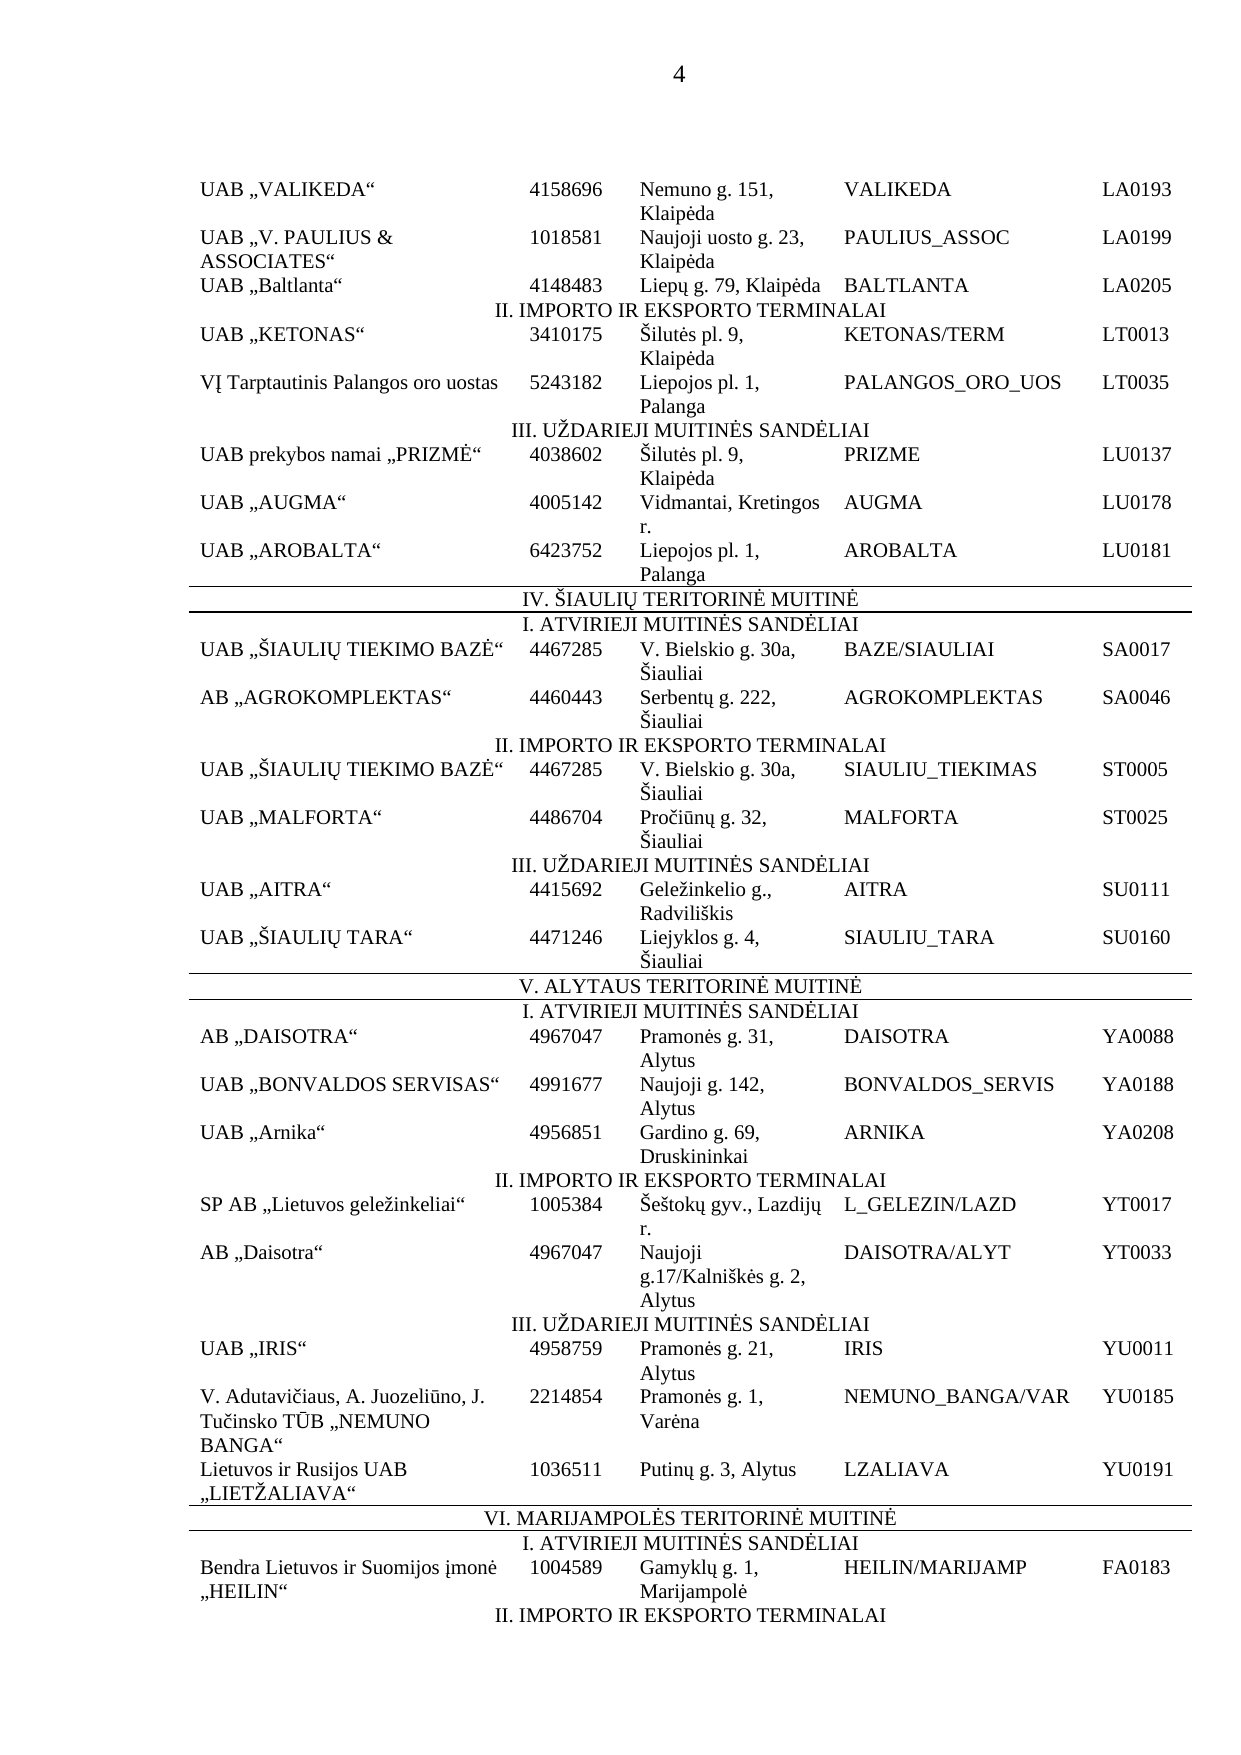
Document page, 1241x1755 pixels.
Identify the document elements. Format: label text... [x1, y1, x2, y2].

table_cell SU0111 [1091, 877, 1192, 925]
table_cell UAB „BONVALDOS SERVISAS“ [189, 1072, 518, 1120]
table_cell Vidmantai, Kretingos r. [628, 490, 833, 538]
table_cell 4415692 [518, 877, 628, 925]
table_cell 4956851 [518, 1120, 628, 1168]
table_cell Liepų g. 79, Klaipėda [628, 274, 833, 297]
table_cell SA0046 [1091, 685, 1192, 733]
table_cell 3410175 [518, 322, 628, 370]
table_cell AUGMA [833, 490, 1091, 538]
table_cell PAULIUS_ASSOC [833, 225, 1091, 273]
table_cell V. ALYTAUS TERITORINĖ MUITINĖ [189, 974, 1192, 998]
table_cell YU0185 [1091, 1385, 1192, 1457]
table_cell IRIS [833, 1336, 1091, 1384]
table_cell Putinų g. 3, Alytus [628, 1457, 833, 1505]
table_cell DAISOTRA [833, 1024, 1091, 1072]
table_cell BONVALDOS_SERVIS [833, 1072, 1091, 1120]
table_cell Pramonės g. 31, Alytus [628, 1024, 833, 1072]
table_cell LA0205 [1091, 274, 1192, 297]
table_cell Serbentų g. 222, Šiauliai [628, 685, 833, 733]
table_cell 4958759 [518, 1336, 628, 1384]
table_cell I. ATVIRIEJI MUITINĖS SANDĖLIAI [189, 613, 1192, 636]
table_cell Liepojos pl. 1, Palanga [628, 370, 833, 418]
table_cell UAB „KETONAS“ [189, 322, 518, 370]
table_cell NEMUNO_BANGA/VAR [833, 1385, 1091, 1457]
table_cell II. IMPORTO IR EKSPORTO TERMINALAI [189, 733, 1192, 757]
table_cell I. ATVIRIEJI MUITINĖS SANDĖLIAI [189, 1000, 1192, 1023]
table_cell 2214854 [518, 1385, 628, 1457]
table_cell III. UŽDARIEJI MUITINĖS SANDĖLIAI [189, 418, 1192, 442]
table_cell II. IMPORTO IR EKSPORTO TERMINALAI [189, 1603, 1192, 1627]
table_cell UAB „V. PAULIUS & ASSOCIATES“ [189, 225, 518, 273]
table_cell 4148483 [518, 274, 628, 297]
table_cell AROBALTA [833, 538, 1091, 586]
table_cell AB „Daisotra“ [189, 1240, 518, 1312]
table_cell VALIKEDA [833, 177, 1091, 225]
table_cell 4967047 [518, 1240, 628, 1312]
table_cell Šilutės pl. 9, Klaipėda [628, 322, 833, 370]
table_cell 4158696 [518, 177, 628, 225]
table_cell IV. ŠIAULIŲ TERITORINĖ MUITINĖ [189, 587, 1192, 611]
table_cell Geležinkelio g., Radviliškis [628, 877, 833, 925]
table_cell UAB prekybos namai „PRIZMĖ“ [189, 442, 518, 490]
table_cell LA0199 [1091, 225, 1192, 273]
table_cell ST0025 [1091, 805, 1192, 853]
table_cell UAB „ŠIAULIŲ TARA“ [189, 925, 518, 973]
table_cell PRIZME [833, 442, 1091, 490]
table_cell YA0088 [1091, 1024, 1192, 1072]
table_cell 6423752 [518, 538, 628, 586]
table_cell UAB „Baltlanta“ [189, 274, 518, 297]
table_cell UAB „ŠIAULIŲ TIEKIMO BAZĖ“ [189, 636, 518, 684]
table_cell AGROKOMPLEKTAS [833, 685, 1091, 733]
table_cell Naujoji g. 142, Alytus [628, 1072, 833, 1120]
table_cell UAB „MALFORTA“ [189, 805, 518, 853]
table_cell Bendra Lietuvos ir Suomijos įmonė „HEILIN“ [189, 1555, 518, 1603]
table_cell UAB „VALIKEDA“ [189, 177, 518, 225]
table_cell Šeštokų gyv., Lazdijų r. [628, 1192, 833, 1240]
table_cell UAB „ŠIAULIŲ TIEKIMO BAZĖ“ [189, 757, 518, 805]
table_cell Šilutės pl. 9, Klaipėda [628, 442, 833, 490]
table_cell V. Adutavičiaus, A. Juozeliūno, J. Tučinsko TŪB „NEMUNO BANGA“ [189, 1385, 518, 1457]
table_cell Liejyklos g. 4, Šiauliai [628, 925, 833, 973]
table_cell VI. MARIJAMPOLĖS TERITORINĖ MUITINĖ [189, 1506, 1192, 1530]
table_cell L_GELEZIN/LAZD [833, 1192, 1091, 1240]
table_cell BAZE/SIAULIAI [833, 636, 1091, 684]
table_cell YA0188 [1091, 1072, 1192, 1120]
table_cell YT0017 [1091, 1192, 1192, 1240]
table_cell VĮ Tarptautinis Palangos oro uostas [189, 370, 518, 418]
table_cell 4038602 [518, 442, 628, 490]
table_cell UAB „AUGMA“ [189, 490, 518, 538]
table_cell LU0137 [1091, 442, 1192, 490]
table_cell 4991677 [518, 1072, 628, 1120]
table_cell MALFORTA [833, 805, 1091, 853]
table_cell III. UŽDARIEJI MUITINĖS SANDĖLIAI [189, 853, 1192, 877]
table_cell 4967047 [518, 1024, 628, 1072]
table_cell KETONAS/TERM [833, 322, 1091, 370]
table_cell II. IMPORTO IR EKSPORTO TERMINALAI [189, 298, 1192, 322]
table_cell 4460443 [518, 685, 628, 733]
table_cell SP AB „Lietuvos geležinkeliai“ [189, 1192, 518, 1240]
table_cell 5243182 [518, 370, 628, 418]
table_cell 4005142 [518, 490, 628, 538]
table_cell HEILIN/MARIJAMP [833, 1555, 1091, 1603]
table_cell ARNIKA [833, 1120, 1091, 1168]
table_cell 1018581 [518, 225, 628, 273]
table_cell PALANGOS_ORO_UOS [833, 370, 1091, 418]
table_cell Naujoji g.17/Kalniškės g. 2, Alytus [628, 1240, 833, 1312]
table_cell SU0160 [1091, 925, 1192, 973]
table_cell Gardino g. 69, Druskininkai [628, 1120, 833, 1168]
table_cell SIAULIU_TIEKIMAS [833, 757, 1091, 805]
table_cell 4471246 [518, 925, 628, 973]
table_cell Pročiūnų g. 32, Šiauliai [628, 805, 833, 853]
table_cell LU0178 [1091, 490, 1192, 538]
table_cell II. IMPORTO IR EKSPORTO TERMINALAI [189, 1168, 1192, 1192]
table_cell 1036511 [518, 1457, 628, 1505]
table_cell SA0017 [1091, 636, 1192, 684]
table_cell LZALIAVA [833, 1457, 1091, 1505]
table_cell YA0208 [1091, 1120, 1192, 1168]
table_cell YT0033 [1091, 1240, 1192, 1312]
table_cell 4467285 [518, 757, 628, 805]
table_cell LA0193 [1091, 177, 1192, 225]
table_cell UAB „AITRA“ [189, 877, 518, 925]
table_cell Naujoji uosto g. 23, Klaipėda [628, 225, 833, 273]
table_cell Pramonės g. 21, Alytus [628, 1336, 833, 1384]
table_cell BALTLANTA [833, 274, 1091, 297]
table_cell AB „AGROKOMPLEKTAS“ [189, 685, 518, 733]
table_cell UAB „Arnika“ [189, 1120, 518, 1168]
table_cell LT0035 [1091, 370, 1192, 418]
table_cell FA0183 [1091, 1555, 1192, 1603]
table_cell YU0191 [1091, 1457, 1192, 1505]
table_cell Liepojos pl. 1, Palanga [628, 538, 833, 586]
table_cell 1004589 [518, 1555, 628, 1603]
table_cell Pramonės g. 1, Varėna [628, 1385, 833, 1457]
table_cell YU0011 [1091, 1336, 1192, 1384]
table_cell LU0181 [1091, 538, 1192, 586]
table_cell I. ATVIRIEJI MUITINĖS SANDĖLIAI [189, 1531, 1192, 1555]
table_cell 1005384 [518, 1192, 628, 1240]
table_cell Gamyklų g. 1, Marijampolė [628, 1555, 833, 1603]
table_cell DAISOTRA/ALYT [833, 1240, 1091, 1312]
table_cell SIAULIU_TARA [833, 925, 1091, 973]
table_cell Lietuvos ir Rusijos UAB „LIETŽALIAVA“ [189, 1457, 518, 1505]
table_cell V. Bielskio g. 30a, Šiauliai [628, 636, 833, 684]
table_cell AB „DAISOTRA“ [189, 1024, 518, 1072]
table_cell LT0013 [1091, 322, 1192, 370]
table_cell AITRA [833, 877, 1091, 925]
table_cell Nemuno g. 151, Klaipėda [628, 177, 833, 225]
table_cell 4486704 [518, 805, 628, 853]
table_cell III. UŽDARIEJI MUITINĖS SANDĖLIAI [189, 1312, 1192, 1336]
table_cell UAB „AROBALTA“ [189, 538, 518, 586]
table_cell V. Bielskio g. 30a, Šiauliai [628, 757, 833, 805]
table_cell 4467285 [518, 636, 628, 684]
table_cell UAB „IRIS“ [189, 1336, 518, 1384]
table_cell ST0005 [1091, 757, 1192, 805]
